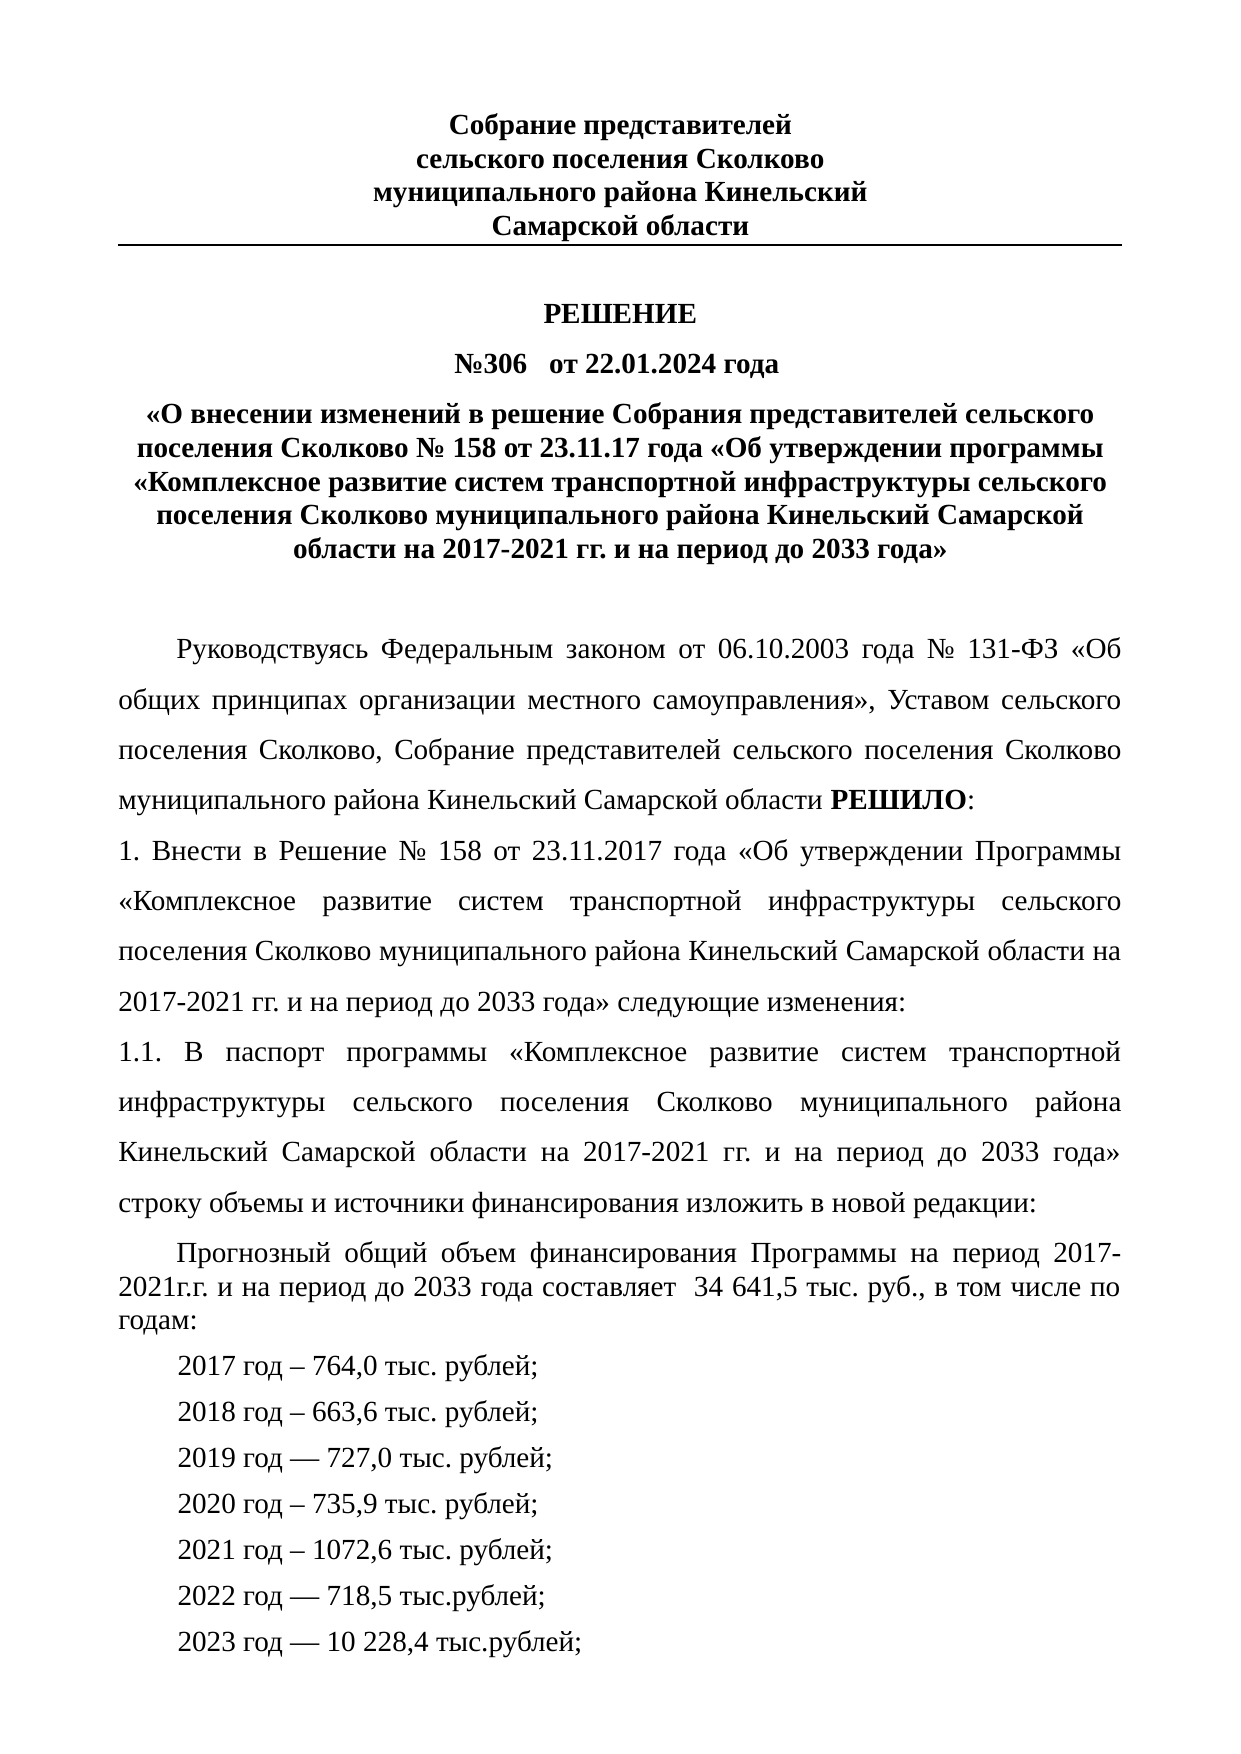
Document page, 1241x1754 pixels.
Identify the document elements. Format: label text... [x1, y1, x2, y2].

text РЕШЕНИЕ [118, 296, 1122, 329]
text №306 от 22.01.2024 года [118, 346, 1122, 380]
text сельского поселения Сколково [118, 141, 1122, 174]
text Самарской области [118, 208, 1122, 244]
text 2019 год — 727,0 тыс. рублей; [118, 1440, 1122, 1474]
text муниципального района Кинельский [118, 174, 1122, 208]
text 2023 год — 10 228,4 тыс.рублей; [118, 1624, 1122, 1658]
text 2022 год — 718,5 тыс.рублей; [118, 1578, 1122, 1612]
text 1. Внести в Решение № 158 от 23.11.2017 года «Об утверждении Программы «Комплексное развитие систем транспортной инфраструктуры сельского поселения Сколково муниципального района Кинельский Самарской области на 2017-2021 гг. и на период до 2033 года» следующие изменения: [118, 833, 1122, 1017]
text Руководствуясь Федеральным законом от 06.10.2003 года № 131-ФЗ «Об общих принципах организации местного самоуправления», Уставом сельского поселения Сколково, Собрание представителей сельского поселения Сколково муниципального района Кинельский Самарской области РЕШИЛО: [118, 631, 1122, 816]
text Прогнозный общий объем финансирования Программы на период 2017-2021г.г. и на период до 2033 года составляет 34 641,5 тыс. руб., в том числе по годам: [118, 1235, 1122, 1336]
text «О внесении изменений в решение Собрания представителей сельского поселения Сколково № 158 от 23.11.17 года «Об утверждении программы «Комплексное развитие систем транспортной инфраструктуры сельского поселения Сколково муниципального района Кинельский Самарской области на 2017-2021 гг. и на период до 2033 года» [118, 397, 1122, 564]
text 2017 год – 764,0 тыс. рублей; [118, 1348, 1122, 1382]
text 2020 год – 735,9 тыс. рублей; [118, 1486, 1122, 1520]
text 1.1. В паспорт программы «Комплексное развитие систем транспортной инфраструктуры сельского поселения Сколково муниципального района Кинельский Самарской области на 2017-2021 гг. и на период до 2033 года» строку объемы и источники финансирования изложить в новой редакции: [118, 1034, 1122, 1218]
text 2021 год – 1072,6 тыс. рублей; [118, 1532, 1122, 1566]
text 2018 год – 663,6 тыс. рублей; [118, 1394, 1122, 1428]
text Собрание представителей [118, 107, 1122, 141]
